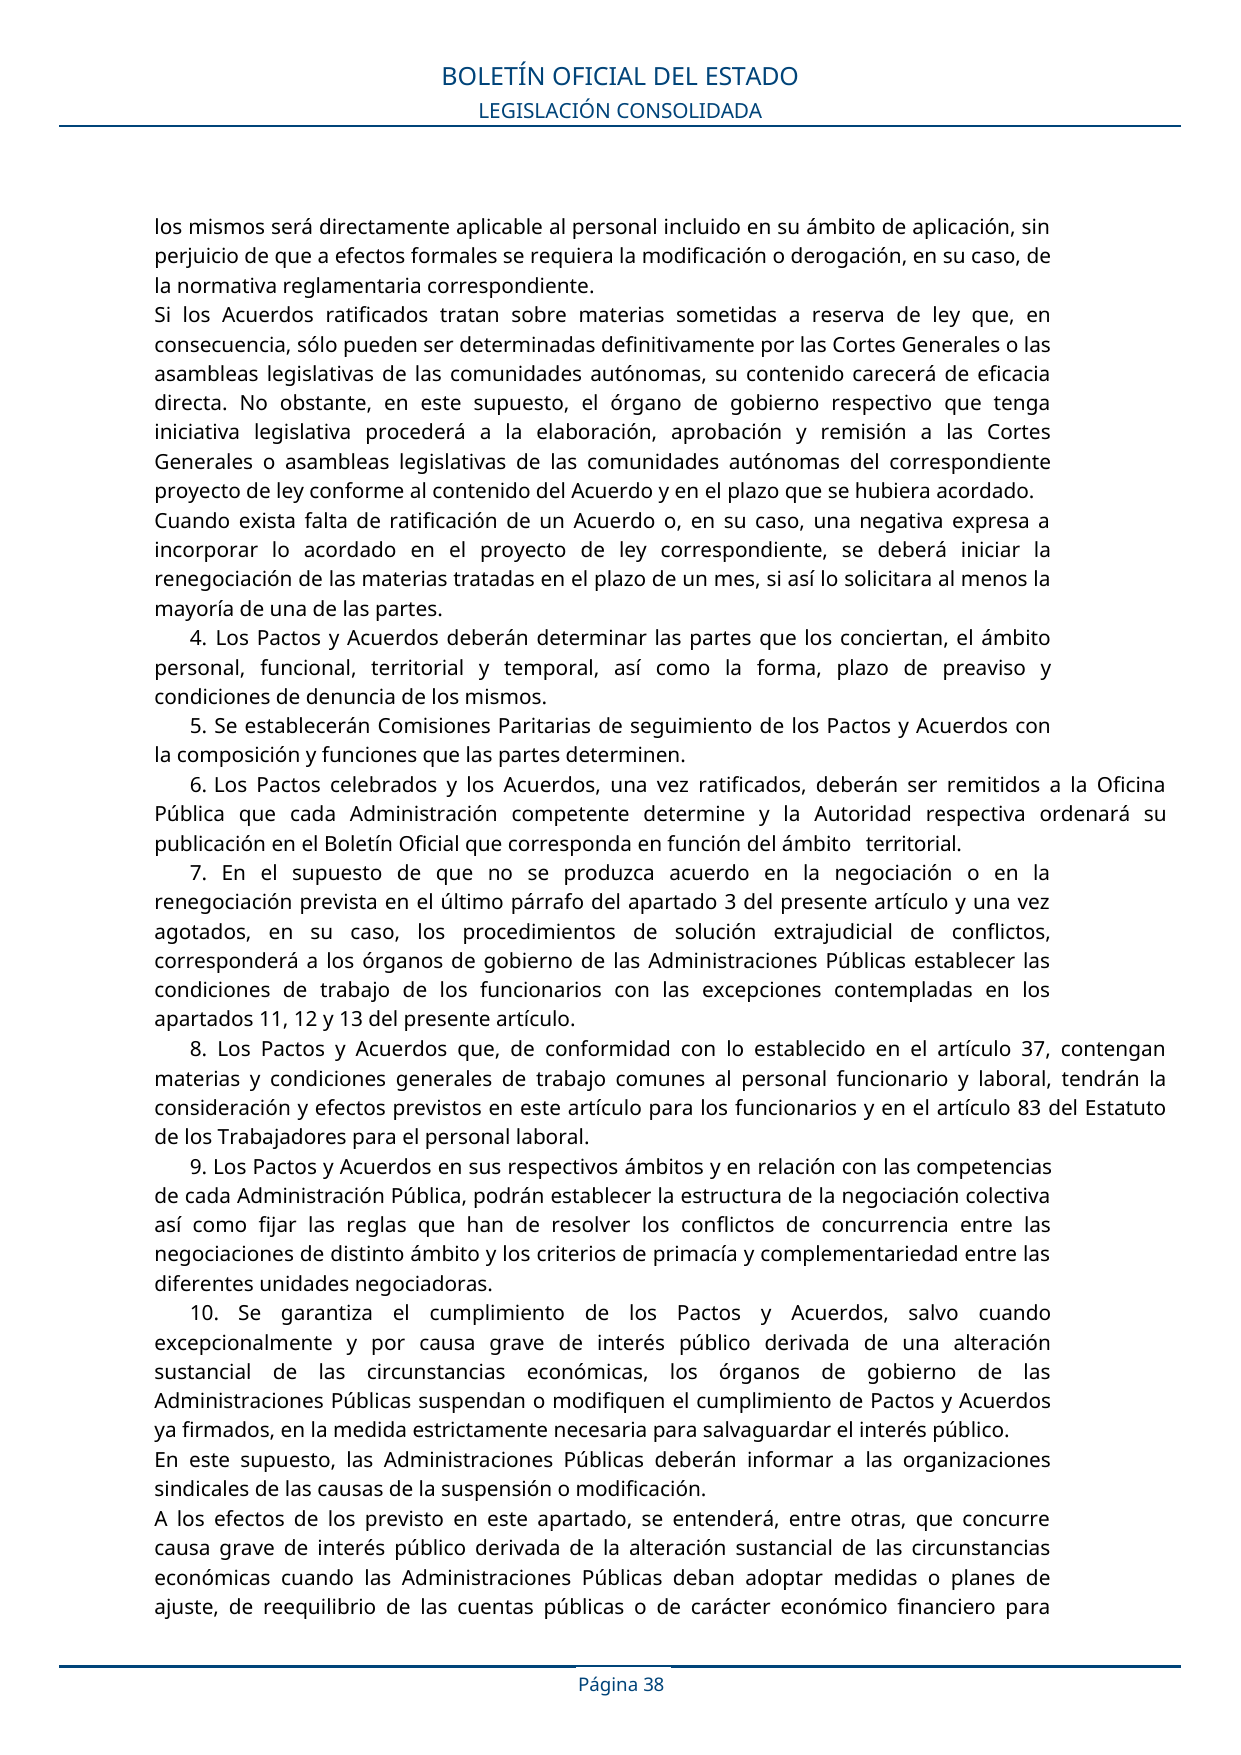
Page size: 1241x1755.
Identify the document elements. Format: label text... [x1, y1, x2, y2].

text los mismos será directamente aplicable al personal incluido en su ámbito de aplicación, sin perjuicio de que a efectos formales se requiera la modificación o derogación, en su caso, de la normativa reglamentaria correspondiente. [154, 212, 1052, 299]
list Los Pactos y Acuerdos deberán determinar las partes que los conciertan, el ámbito personal, funcional, territorial y temporal, así como la forma, plazo de preaviso y condiciones de denuncia de los mismos. [154, 623, 1052, 710]
text En este supuesto, las Administraciones Públicas deberán informar a las organizaciones sindicales de las causas de la suspensión o modificación. [154, 1445, 1052, 1503]
list En el supuesto de que no se produzca acuerdo en la negociación o en la renegociación prevista en el último párrafo del apartado 3 del presente artículo y una vez agotados, en su caso, los procedimientos de solución extrajudicial de conflictos, corresponderá a los órganos de gobierno de las Administraciones Públicas establecer las condiciones de trabajo de los funcionarios con las excepciones contempladas en los apartados 11, 12 y 13 del presente artículo. [154, 858, 1052, 1033]
list Los Pactos celebrados y los Acuerdos, una vez ratificados, deberán ser remitidos a la Oficina Pública que cada Administración competente determine y la Autoridad respectiva ordenará su publicación en el Boletín Oficial que corresponda en función del ámbito territorial. [154, 770, 1168, 857]
list Se establecerán Comisiones Paritarias de seguimiento de los Pactos y Acuerdos con la composición y funciones que las partes determinen. [154, 711, 1052, 769]
text Cuando exista falta de ratificación de un Acuerdo o, en su caso, una negativa expresa a incorporar lo acordado en el proyecto de ley correspondiente, se deberá iniciar la renegociación de las materias tratadas en el plazo de un mes, si así lo solicitara al menos la mayoría de una de las partes. [154, 506, 1052, 622]
list Los Pactos y Acuerdos en sus respectivos ámbitos y en relación con las competencias de cada Administración Pública, podrán establecer la estructura de la negociación colectiva así como fijar las reglas que han de resolver los conflictos de concurrencia entre las negociaciones de distinto ámbito y los criterios de primacía y complementariedad entre las diferentes unidades negociadoras. [154, 1152, 1052, 1297]
list Los Pactos y Acuerdos que, de conformidad con lo establecido en el artículo 37, contengan materias y condiciones generales de trabajo comunes al personal funcionario y laboral, tendrán la consideración y efectos previstos en este artículo para los funcionarios y en el artículo 83 del Estatuto de los Trabajadores para el personal laboral. [154, 1034, 1168, 1151]
list Se garantiza el cumplimiento de los Pactos y Acuerdos, salvo cuando excepcionalmente y por causa grave de interés público derivada de una alteración sustancial de las circunstancias económicas, los órganos de gobierno de las Administraciones Públicas suspendan o modifiquen el cumplimiento de Pactos y Acuerdos ya firmados, en la medida estrictamente necesaria para salvaguardar el interés público. [154, 1298, 1052, 1444]
text Si los Acuerdos ratificados tratan sobre materias sometidas a reserva de ley que, en consecuencia, sólo pueden ser determinadas definitivamente por las Cortes Generales o las asambleas legislativas de las comunidades autónomas, su contenido carecerá de eficacia directa. No obstante, en este supuesto, el órgano de gobierno respectivo que tenga iniciativa legislativa procederá a la elaboración, aprobación y remisión a las Cortes Generales o asambleas legislativas de las comunidades autónomas del correspondiente proyecto de ley conforme al contenido del Acuerdo y en el plazo que se hubiera acordado. [154, 300, 1052, 504]
text A los efectos de los previsto en este apartado, se entenderá, entre otras, que concurre causa grave de interés público derivada de la alteración sustancial de las circunstancias económicas cuando las Administraciones Públicas deban adoptar medidas o planes de ajuste, de reequilibrio de las cuentas públicas o de carácter económico financiero para [154, 1504, 1052, 1620]
